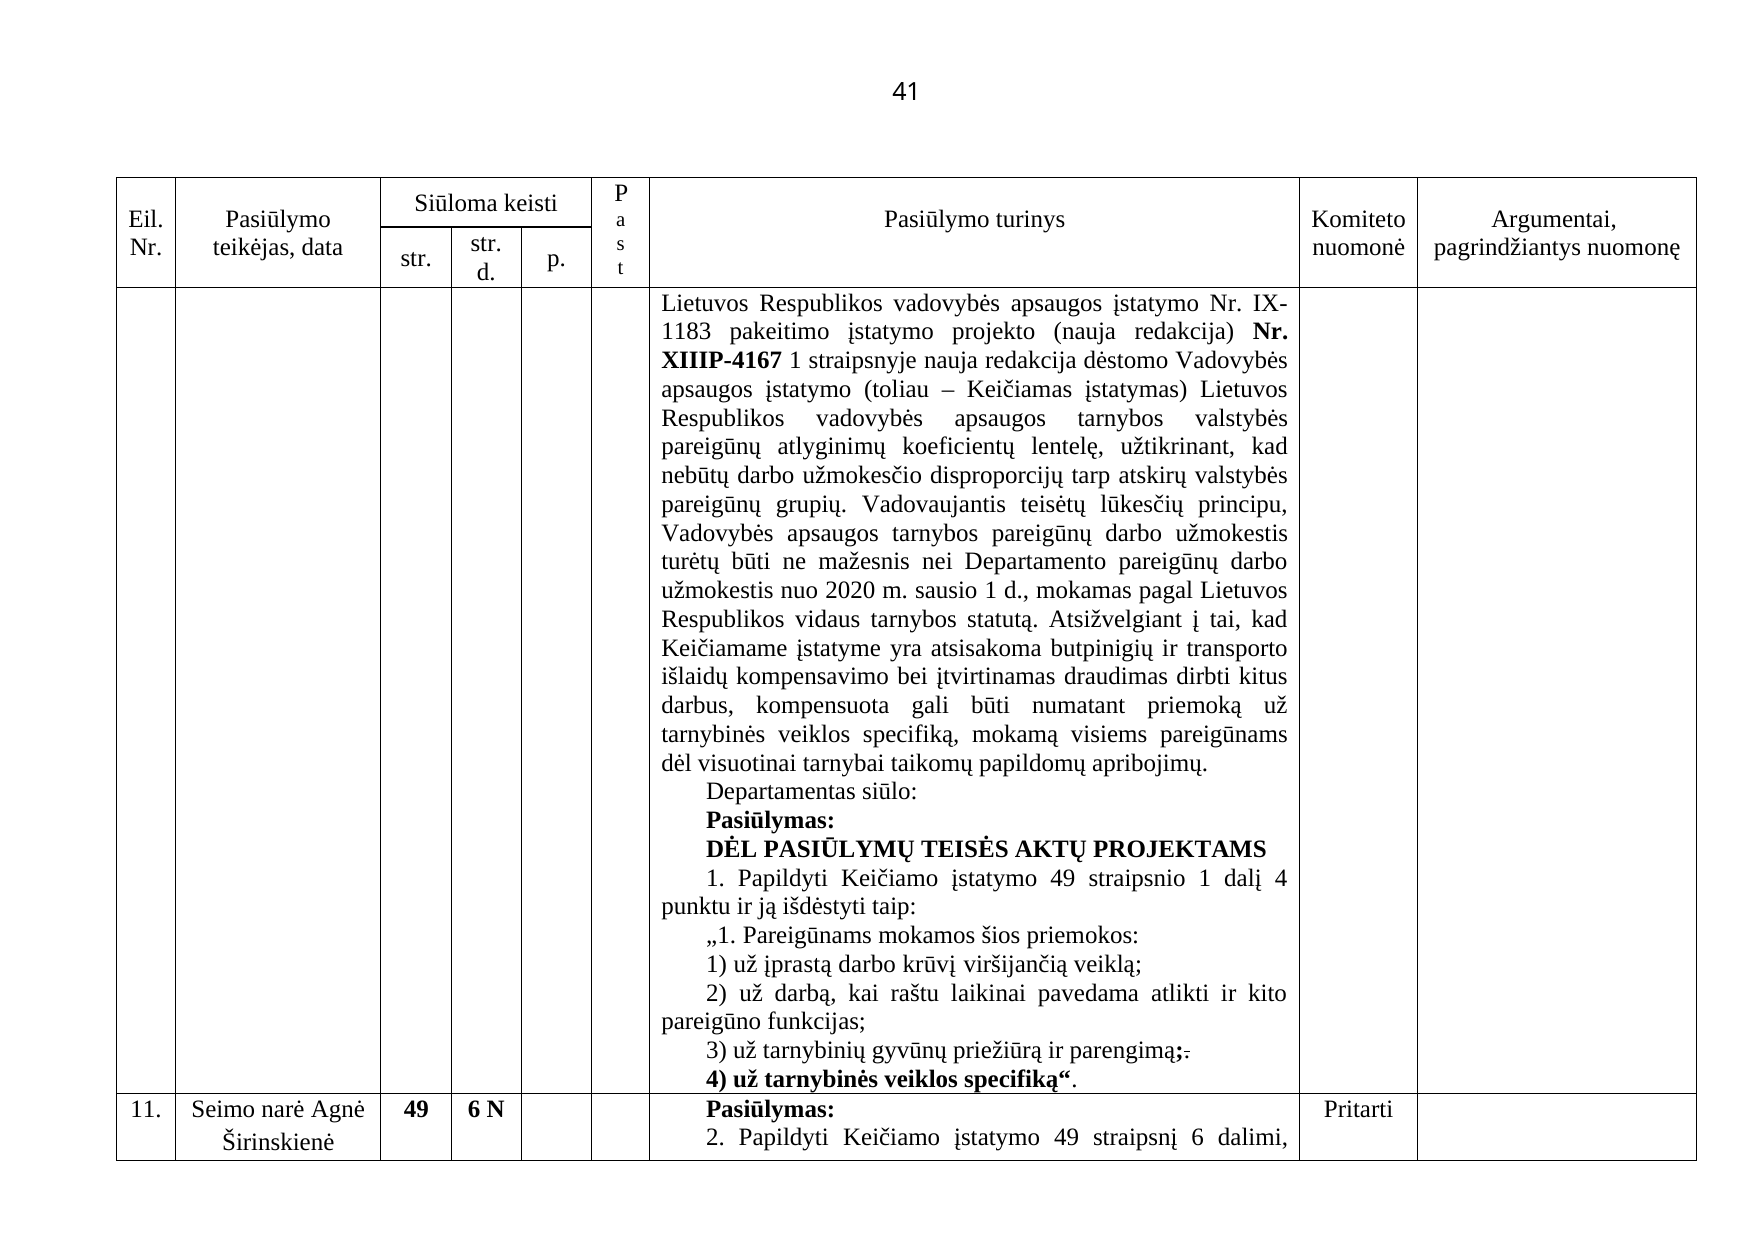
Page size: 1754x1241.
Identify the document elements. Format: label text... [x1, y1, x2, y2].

table_cell Lietuvos Respublikos vadovybės apsaugos įstatymo Nr. IX-1183 pakeitimo įstatymo projekto (nauja redakcija) Nr. XIIIP-4167 1 straipsnyje nauja redakcija dėstomo Vadovybės apsaugos įstatymo (toliau – Keičiamas įstatymas) Lietuvos Respublikos vadovybės apsaugos tarnybos valstybės pareigūnų atlyginimų koeficientų lentelę, užtikrinant, kad nebūtų darbo užmokesčio disproporcijų tarp atskirų valstybės pareigūnų grupių. Vadovaujantis teisėtų lūkesčių principu, Vadovybės apsaugos tarnybos pareigūnų darbo užmokestis turėtų būti ne mažesnis nei Departamento pareigūnų darbo užmokestis nuo 2020 m. sausio 1 d., mokamas pagal Lietuvos Respublikos vidaus tarnybos statutą. Atsižvelgiant į tai, kad Keičiamame įstatyme yra atsisakoma butpinigių ir transporto išlaidų kompensavimo bei įtvirtinamas draudimas dirbti kitus darbus, kompensuota gali būti numatant priemoką už tarnybinės veiklos specifiką, mokamą visiems pareigūnams dėl visuotinai tarnybai taikomų papildomų apribojimų. Departamentas siūlo: Pasiūlymas: DĖL PASIŪLYMŲ TEISĖS AKTŲ PROJEKTAMS 1. Papildyti Keičiamo įstatymo 49 straipsnio 1 dalį 4 punktu ir ją išdėstyti taip: „1. Pareigūnams mokamos šios priemokos: 1) už įprastą darbo krūvį viršijančią veiklą; 2) už darbą, kai raštu laikinai pavedama atlikti ir kito pareigūno funkcijas; 3) už tarnybinių gyvūnų priežiūrą ir parengimą;. 4) už tarnybinės veiklos specifiką“. [650, 288, 1299, 1093]
table_cell 49 [381, 1094, 451, 1160]
table_cell p. [522, 228, 591, 287]
table_header Siūloma keisti [381, 178, 591, 226]
table_header Komiteto nuomonė [1300, 178, 1417, 287]
table_cell str. d. [452, 228, 521, 287]
table_cell [522, 288, 591, 1093]
table_cell [117, 288, 175, 1093]
table_cell Seimo narė Agnė Širinskienė [176, 1094, 380, 1160]
table_cell [1418, 1094, 1696, 1160]
table_cell Pritarti [1300, 1094, 1417, 1160]
table_cell [176, 288, 380, 1093]
table_cell [522, 1094, 591, 1160]
table_cell Pasiūlymas: 2. Papildyti Keičiamo įstatymo 49 straipsnį 6 dalimi, [650, 1094, 1299, 1160]
table_cell [381, 288, 451, 1093]
table_cell [1418, 288, 1696, 1093]
table_cell [452, 288, 521, 1093]
table_cell [592, 1094, 649, 1160]
table_cell [592, 288, 649, 1093]
table_header Pasiūlymo teikėjas, data [176, 178, 380, 287]
table_cell 11. [117, 1094, 175, 1160]
table_cell 6 N [452, 1094, 521, 1160]
table_header Argumentai, pagrindžiantys nuomonę [1418, 178, 1696, 287]
table_header Eil. Nr. [117, 178, 175, 287]
table_header Pasiūlymo turinys [650, 178, 1299, 287]
table_cell str. [381, 228, 451, 287]
table_header Pastabos [592, 178, 649, 287]
table_cell [1300, 288, 1417, 1093]
